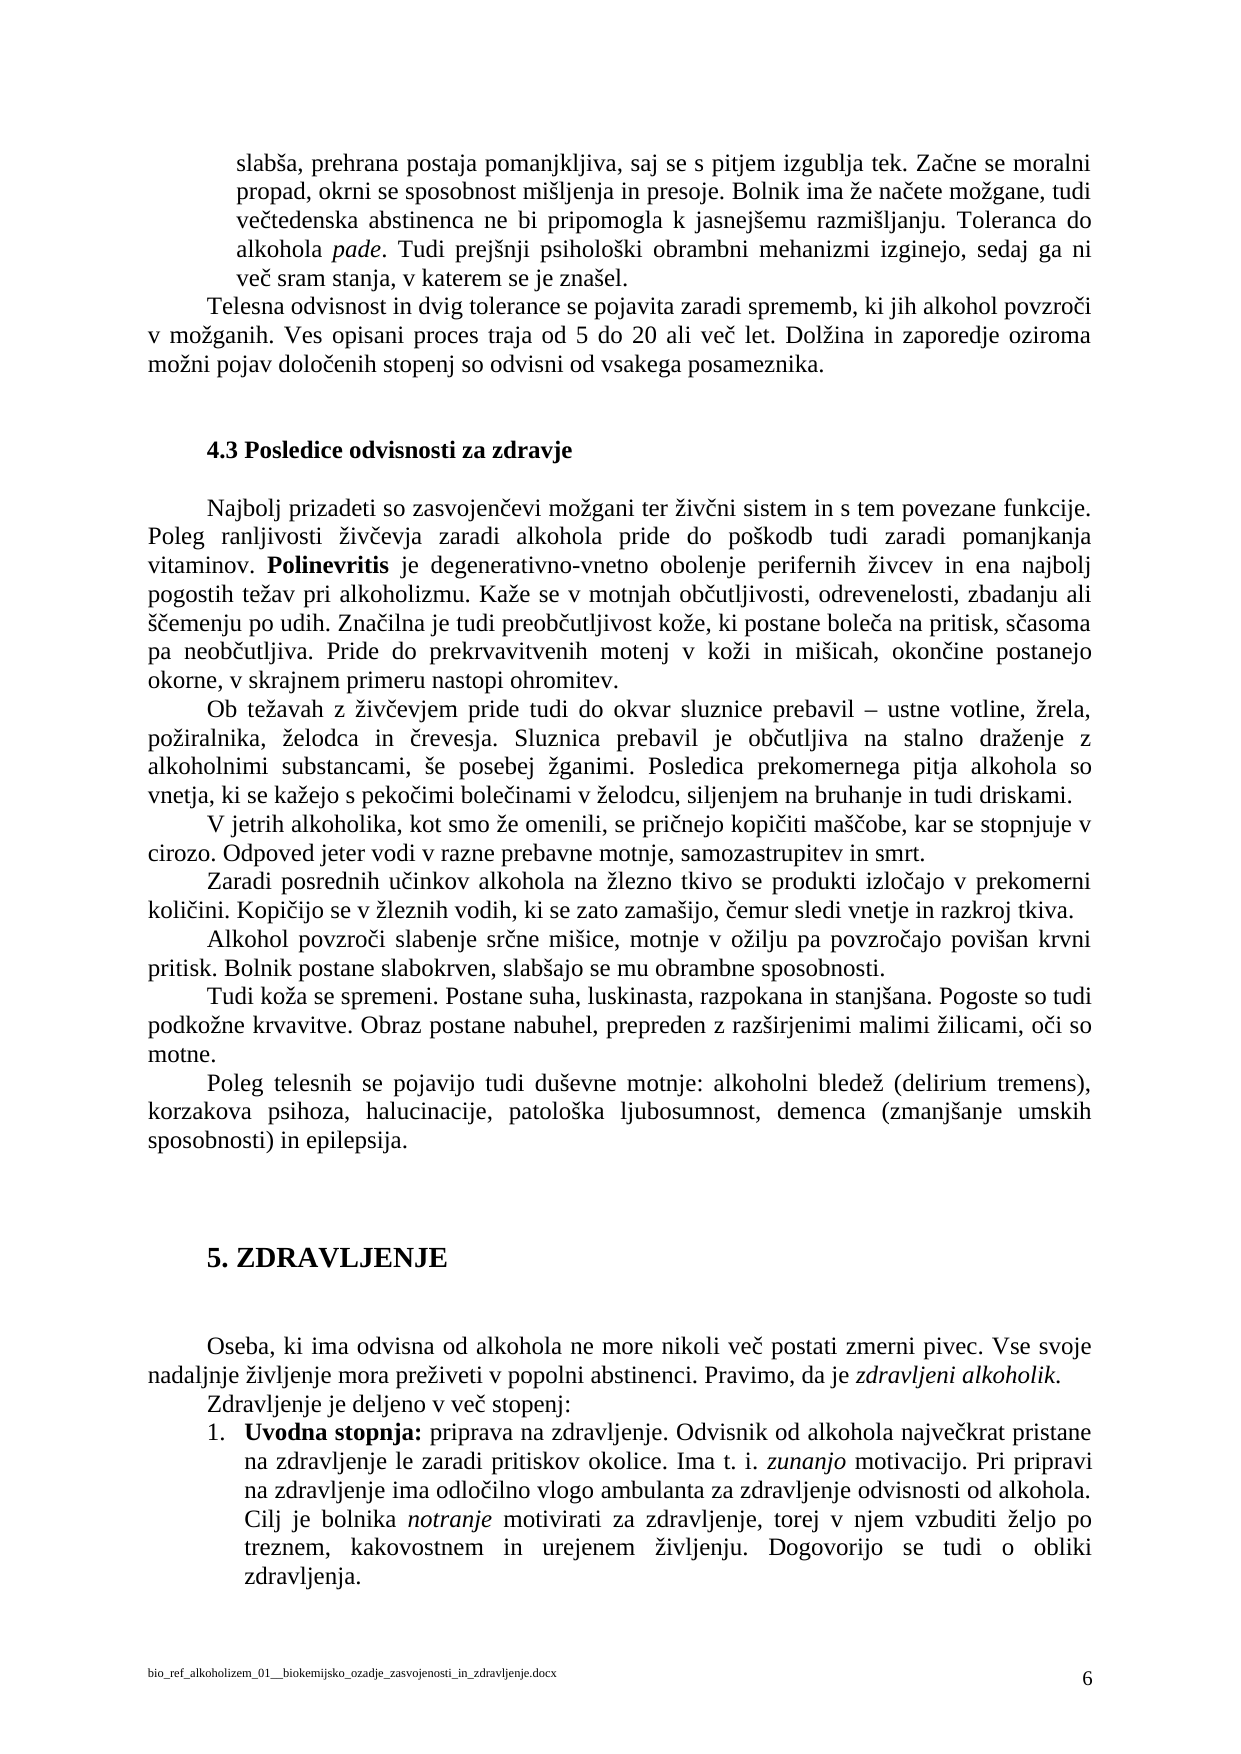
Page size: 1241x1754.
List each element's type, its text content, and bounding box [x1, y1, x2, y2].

list slabša, prehrana postaja pomanjkljiva, saj se s pitjem izgublja tek. Začne se moralni propad, okrni se sposobnost mišljenja in presoje. Bolnik ima že načete možgane, tudi večtedenska abstinenca ne bi pripomogla k jasnejšemu razmišljanju. Toleranca do alkohola pade. Tudi prejšnji psihološki obrambni mehanizmi izginejo, sedaj ga ni več sram stanja, v katerem se je znašel. [207, 148, 1093, 291]
text Poleg telesnih se pojavijo tudi duševne motnje: alkoholni bledež (delirium tremens), korzakova psihoza, halucinacije, patološka ljubosumnost, demenca (zmanjšanje umskih sposobnosti) in epilepsija. [148, 1068, 1093, 1154]
list Uvodna stopnja: priprava na zdravljenje. Odvisnik od alkohola največkrat pristane na zdravljenje le zaradi pritiskov okolice. Ima t. i. zunanjo motivacijo. Pri pripravi na zdravljenje ima odločilno vlogo ambulanta za zdravljenje odvisnosti od alkohola. Cilj je bolnika notranje motivirati za zdravljenje, torej v njem vzbuditi željo po treznem, kakovostnem in urejenem življenju. Dogovorijo se tudi o obliki zdravljenja. [207, 1417, 1093, 1590]
text V jetrih alkoholika, kot smo že omenili, se pričnejo kopičiti maščobe, kar se stopnjuje v cirozo. Odpoved jeter vodi v razne prebavne motnje, samozastrupitev in smrt. [148, 809, 1093, 866]
text Ob težavah z živčevjem pride tudi do okvar sluznice prebavil – ustne votline, žrela, požiralnika, želodca in črevesja. Sluznica prebavil je občutljiva na stalno draženje z alkoholnimi substancami, še posebej žganimi. Posledica prekomernega pitja alkohola so vnetja, ki se kažejo s pekočimi bolečinami v želodcu, siljenjem na bruhanje in tudi driskami. [148, 694, 1093, 809]
text Alkohol povzroči slabenje srčne mišice, motnje v ožilju pa povzročajo povišan krvni pritisk. Bolnik postane slabokrven, slabšajo se mu obrambne sposobnosti. [148, 924, 1093, 981]
text Oseba, ki ima odvisna od alkohola ne more nikoli več postati zmerni pivec. Vse svoje nadaljnje življenje mora preživeti v popolni abstinenci. Pravimo, da je zdravljeni alkoholik. [148, 1331, 1093, 1389]
text 4.3 Posledice odvisnosti za zdravje [148, 435, 1093, 464]
text Zdravljenje je deljeno v več stopenj: [148, 1389, 1093, 1417]
text Tudi koža se spremeni. Postane suha, luskinasta, razpokana in stanjšana. Pogoste so tudi podkožne krvavitve. Obraz postane nabuhel, prepreden z razširjenimi malimi žilicami, oči so motne. [148, 981, 1093, 1068]
text 5. ZDRAVLJENJE [148, 1240, 1093, 1274]
text Najbolj prizadeti so zasvojenčevi možgani ter živčni sistem in s tem povezane funkcije. Poleg ranljivosti živčevja zaradi alkohola pride do poškodb tudi zaradi pomanjkanja vitaminov. Polinevritis je degenerativno-vnetno obolenje perifernih živcev in ena najbolj pogostih težav pri alkoholizmu. Kaže se v motnjah občutljivosti, odrevenelosti, zbadanju ali ščemenju po udih. Značilna je tudi preobčutljivost kože, ki postane boleča na pritisk, sčasoma pa neobčutljiva. Pride do prekrvavitvenih motenj v koži in mišicah, okončine postanejo okorne, v skrajnem primeru nastopi ohromitev. [148, 493, 1093, 694]
text Telesna odvisnost in dvig tolerance se pojavita zaradi sprememb, ki jih alkohol povzroči v možganih. Ves opisani proces traja od 5 do 20 ali več let. Dolžina in zaporedje oziroma možni pojav določenih stopenj so odvisni od vsakega posameznika. [148, 291, 1093, 378]
text Zaradi posrednih učinkov alkohola na žlezno tkivo se produkti izločajo v prekomerni količini. Kopičijo se v žleznih vodih, ki se zato zamašijo, čemur sledi vnetje in razkroj tkiva. [148, 866, 1093, 924]
